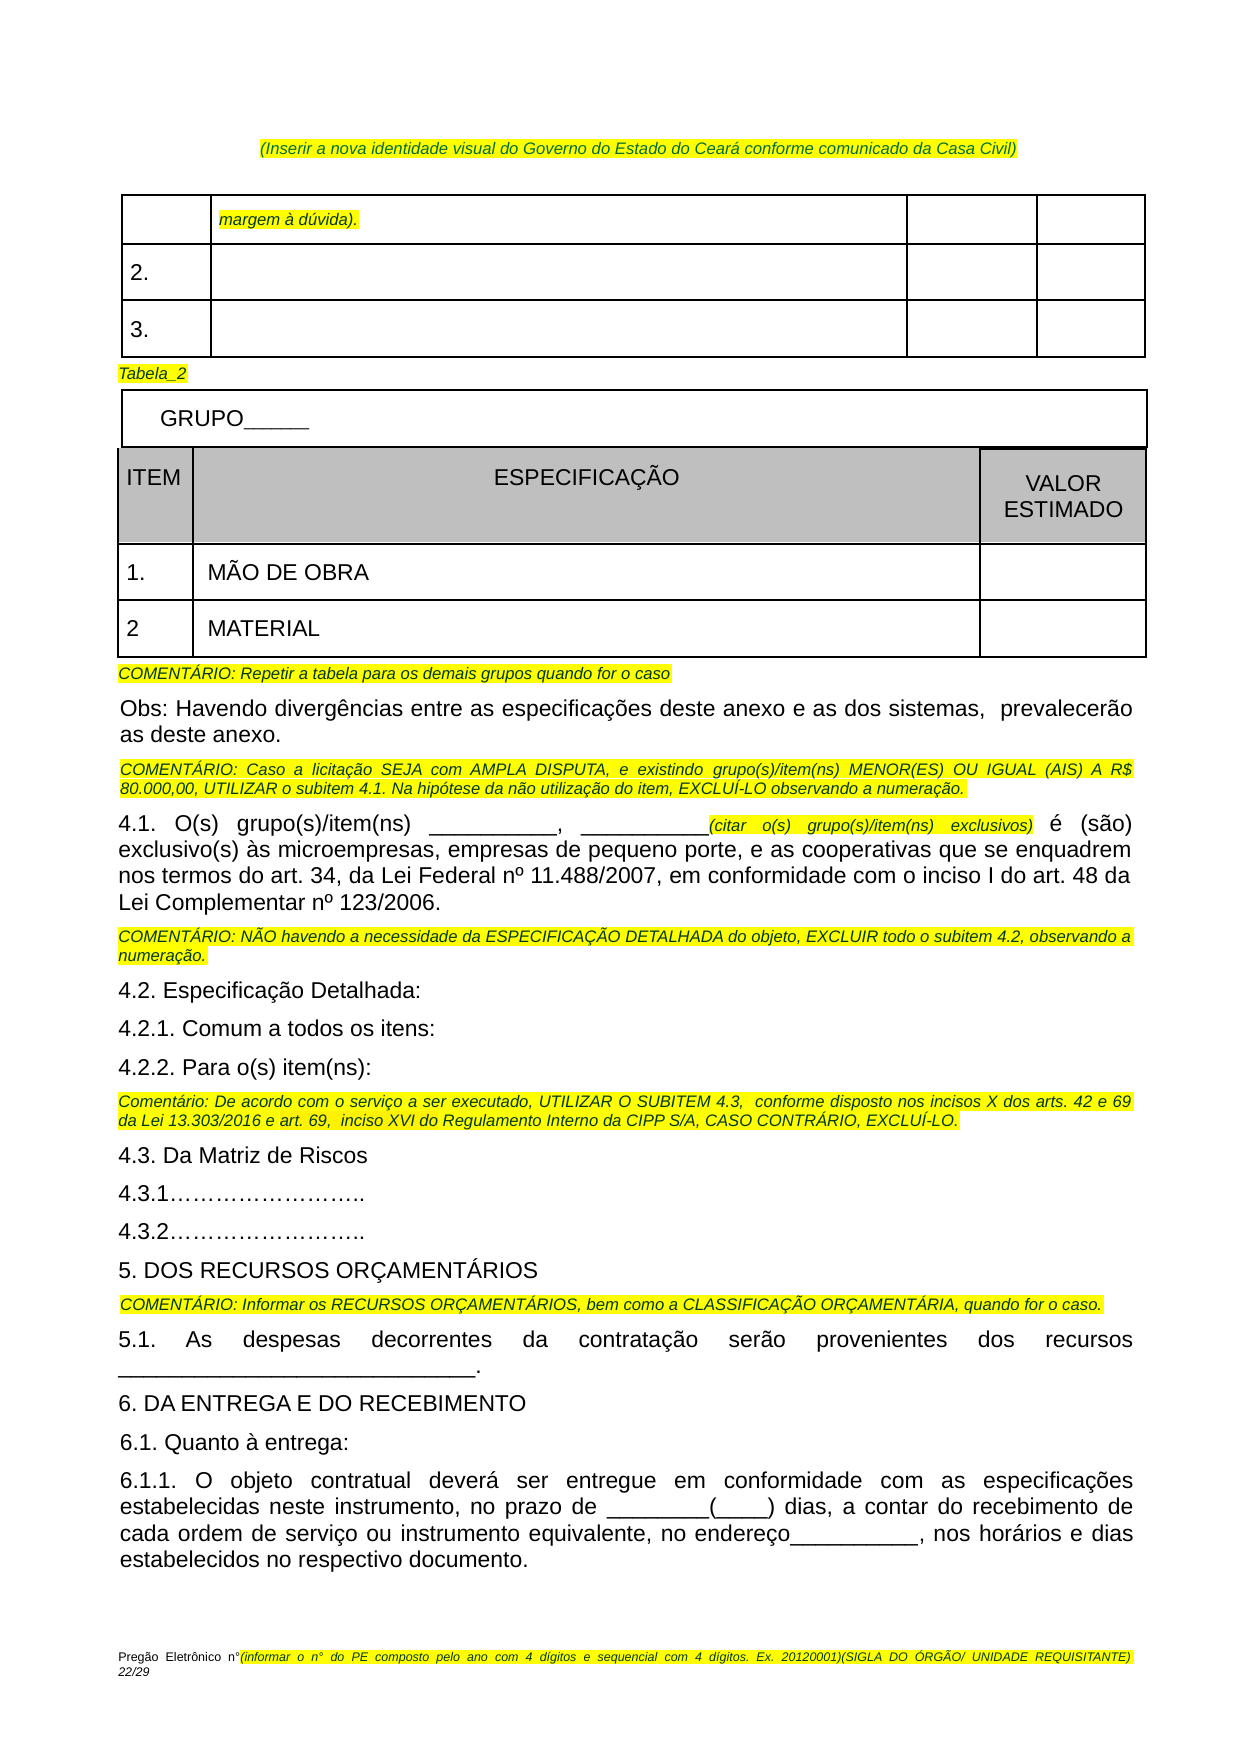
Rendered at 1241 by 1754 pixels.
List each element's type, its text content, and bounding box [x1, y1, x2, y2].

table_header VALOR ESTIMADO [981, 450, 1145, 542]
text 6.1.1. O objeto contratual deverá ser entregue em conformidade com as especificações estabelecidas neste instrumento, no prazo de ________(____) dias, a contar do recebimento de cada ordem de serviço ou instrumento equivalente, no endereço__________, nos horários e dias estabelecidos no respectivo documento. [119, 1467, 1134, 1572]
table_cell [981, 601, 1145, 656]
table_cell [123, 196, 210, 243]
text 4.2.1. Comum a todos os itens: [118, 1015, 1134, 1042]
text 4.3.2…………………….. [118, 1218, 1134, 1245]
text 4.1. O(s) grupo(s)/item(ns) __________, __________(citar o(s) grupo(s)/item(ns) exclusivos) é (são) exclusivo(s) às microempresas, empresas de pequeno porte, e as cooperativas que se enquadrem nos termos do art. 34, da Lei Federal nº 11.488/2007, em conformidade com o inciso I do art. 48 da Lei Complementar nº 123/2006. [118, 809, 1133, 915]
table_header ITEM [119, 448, 192, 542]
text 6. DA ENTREGA E DO RECEBIMENTO [118, 1390, 1134, 1417]
text COMENTÁRIO: NÃO havendo a necessidade da ESPECIFICAÇÃO DETALHADA do objeto, EXCLUIR todo o subitem 4.2, observando a numeração. [118, 927, 1134, 965]
table_cell [908, 196, 1036, 243]
text 5.1. As despesas decorrentes da contratação serão provenientes dos recursos ____________________________. [118, 1326, 1134, 1378]
table_cell 3. [123, 301, 210, 356]
text Tabela_2 [118, 364, 1135, 383]
text 4.2.2. Para o(s) item(ns): [118, 1053, 1134, 1080]
table_cell 2. [123, 245, 210, 299]
table_cell [1038, 245, 1144, 299]
text COMENTÁRIO: Informar os RECURSOS ORÇAMENTÁRIOS, bem como a CLASSIFICAÇÃO ORÇAMENTÁRIA, quando for o caso. [120, 1295, 1134, 1314]
text 6.1. Quanto à entrega: [119, 1429, 1134, 1455]
text COMENTÁRIO: Caso a licitação SEJA com AMPLA DISPUTA, e existindo grupo(s)/item(ns) MENOR(ES) OU IGUAL (AIS) A R$ 80.000,00, UTILIZAR o subitem 4.1. Na hipótese da não utilização do item, EXCLUÍ-LO observando a numeração. [120, 759, 1134, 798]
table_cell margem à dúvida). [212, 196, 906, 243]
table_cell MATERIAL [194, 601, 979, 656]
table_cell 1. [119, 545, 192, 599]
text 4.3.1…………………….. [118, 1180, 1134, 1206]
table_cell [981, 545, 1145, 599]
table_header ESPECIFICAÇÃO [194, 448, 979, 542]
table_cell MÃO DE OBRA [194, 545, 979, 599]
text 4.2. Especificação Detalhada: [118, 977, 1134, 1003]
table_cell 2 [119, 601, 192, 656]
table_cell [908, 301, 1036, 356]
table_cell [1038, 196, 1144, 243]
text Obs: Havendo divergências entre as especificações deste anexo e as dos sistemas, prevalecerão as deste anexo. [119, 695, 1134, 747]
text COMENTÁRIO: Repetir a tabela para os demais grupos quando for o caso [118, 664, 1134, 683]
text 4.3. Da Matriz de Riscos [118, 1142, 1134, 1168]
table_cell [212, 245, 906, 299]
table_cell [1038, 301, 1144, 356]
table_cell [212, 301, 906, 356]
text 5. DOS RECURSOS ORÇAMENTÁRIOS [118, 1257, 1134, 1283]
table_header GRUPO_______ [123, 391, 1146, 446]
text Comentário: De acordo com o serviço a ser executado, UTILIZAR O SUBITEM 4.3, conforme disposto nos incisos X dos arts. 42 e 69 da Lei 13.303/2016 e art. 69, inciso XVI do Regulamento Interno da CIPP S/A, CASO CONTRÁRIO, EXCLUÍ-LO. [118, 1092, 1134, 1130]
table_cell [908, 245, 1036, 299]
